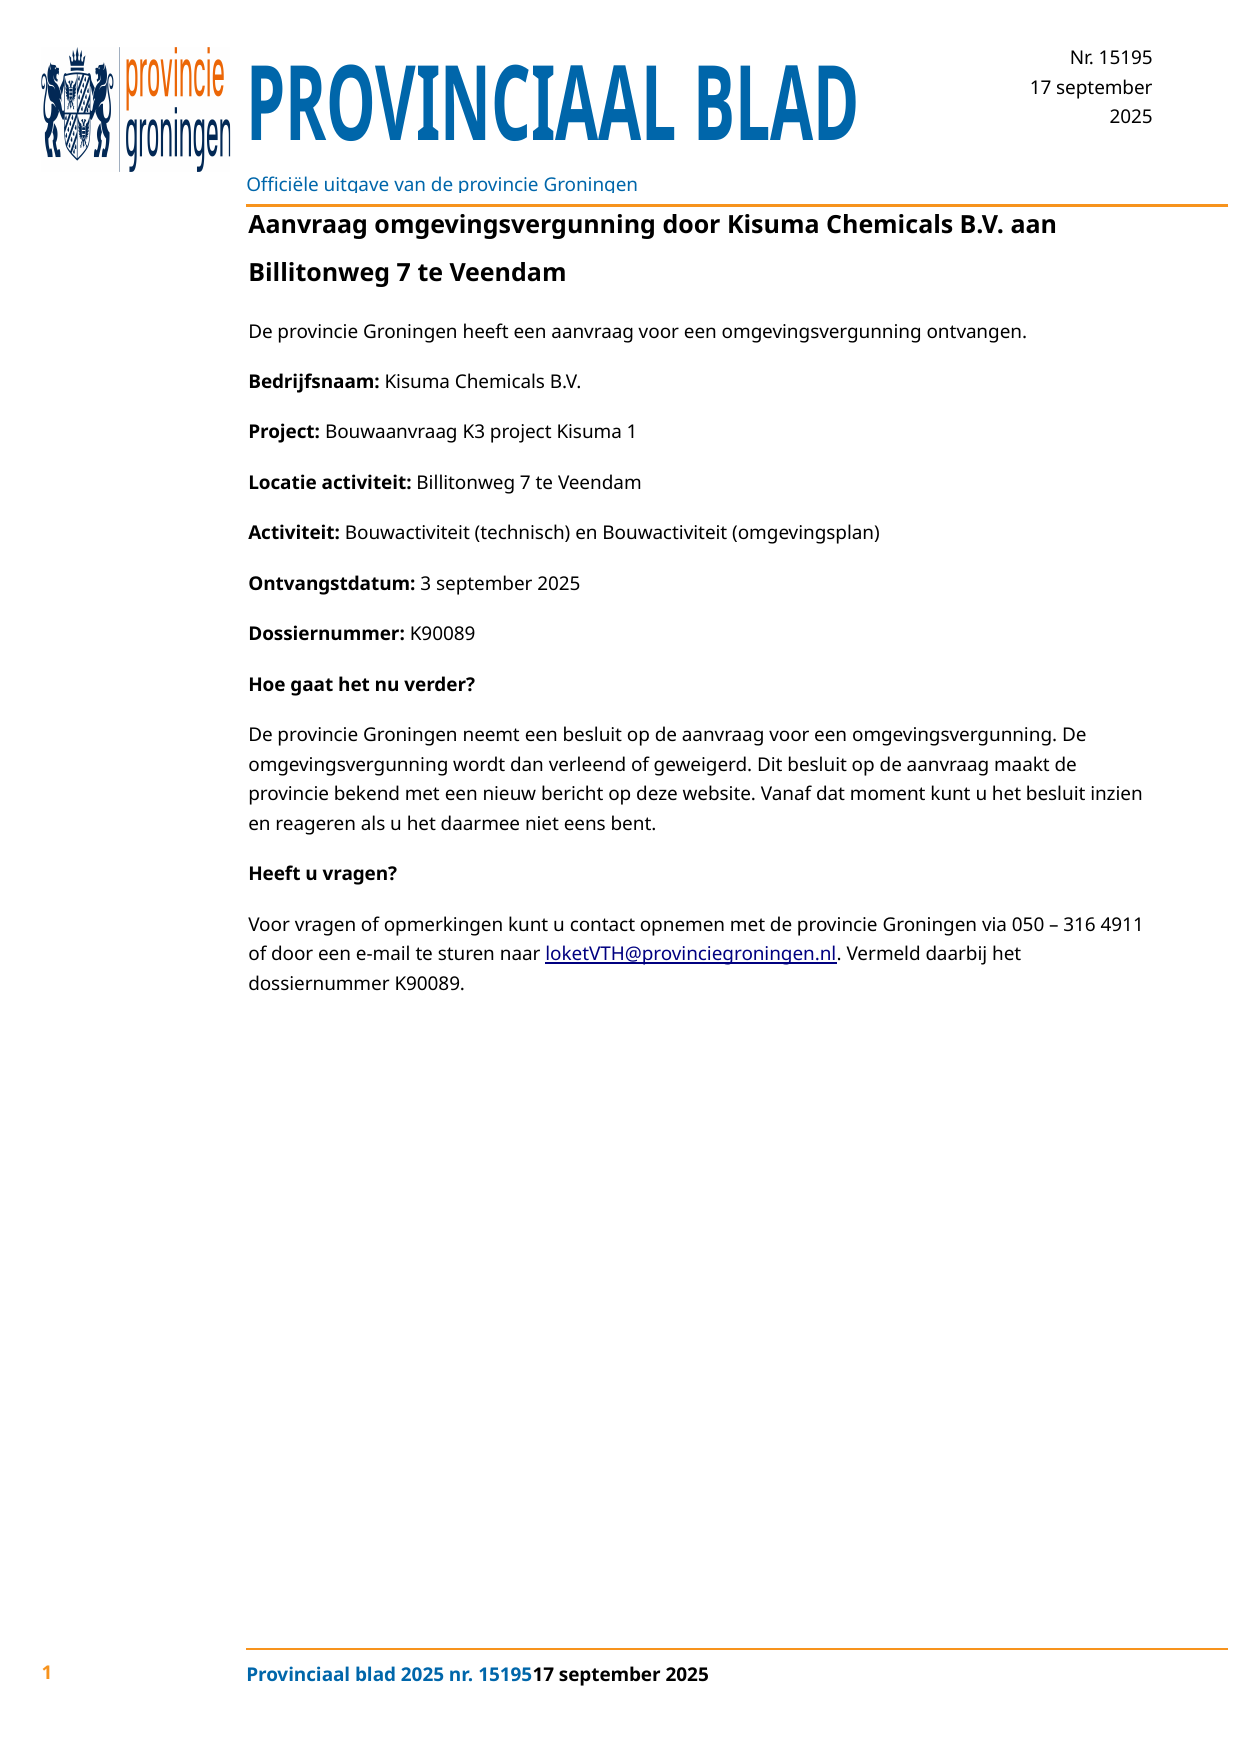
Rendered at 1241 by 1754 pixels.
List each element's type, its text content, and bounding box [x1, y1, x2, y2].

text Activiteit: Bouwactiviteit (technisch) en Bouwactiviteit (omgevingsplan) [248, 519, 1152, 545]
text Heeft u vragen? [248, 860, 1152, 886]
text Locatie activiteit: Billitonweg 7 te Veendam [248, 469, 1152, 495]
text Bedrijfsnaam: Kisuma Chemicals B.V. [248, 368, 1152, 394]
text Voor vragen of opmerkingen kunt u contact opnemen met de provincie Groningen via 050 – 316 4911 of door een e-mail te sturen naar loketVTH@provinciegroningen.nl. Vermeld daarbij het dossiernummer K90089. [248, 911, 1152, 996]
text De provincie Groningen neemt een besluit op de aanvraag voor een omgevingsvergunning. De omgevingsvergunning wordt dan verleend of geweigerd. Dit besluit op de aanvraag maakt de provincie bekend met een nieuw bericht op deze website. Vanaf dat moment kunt u het besluit inzien en reageren als u het daarmee niet eens bent. [248, 721, 1152, 836]
text Hoe gaat het nu verder? [248, 671, 1152, 697]
picture [41, 47, 231, 172]
text Project: Bouwaanvraag K3 project Kisuma 1 [248, 419, 1152, 444]
text De provincie Groningen heeft een aanvraag voor een omgevingsvergunning ontvangen. [248, 318, 1152, 344]
text Aanvraag omgevingsvergunning door Kisuma Chemicals B.V. aan Billitonweg 7 te Veendam [248, 207, 1152, 288]
text Ontvangstdatum: 3 september 2025 [248, 570, 1152, 596]
text Dossiernummer: K90089 [248, 620, 1152, 646]
